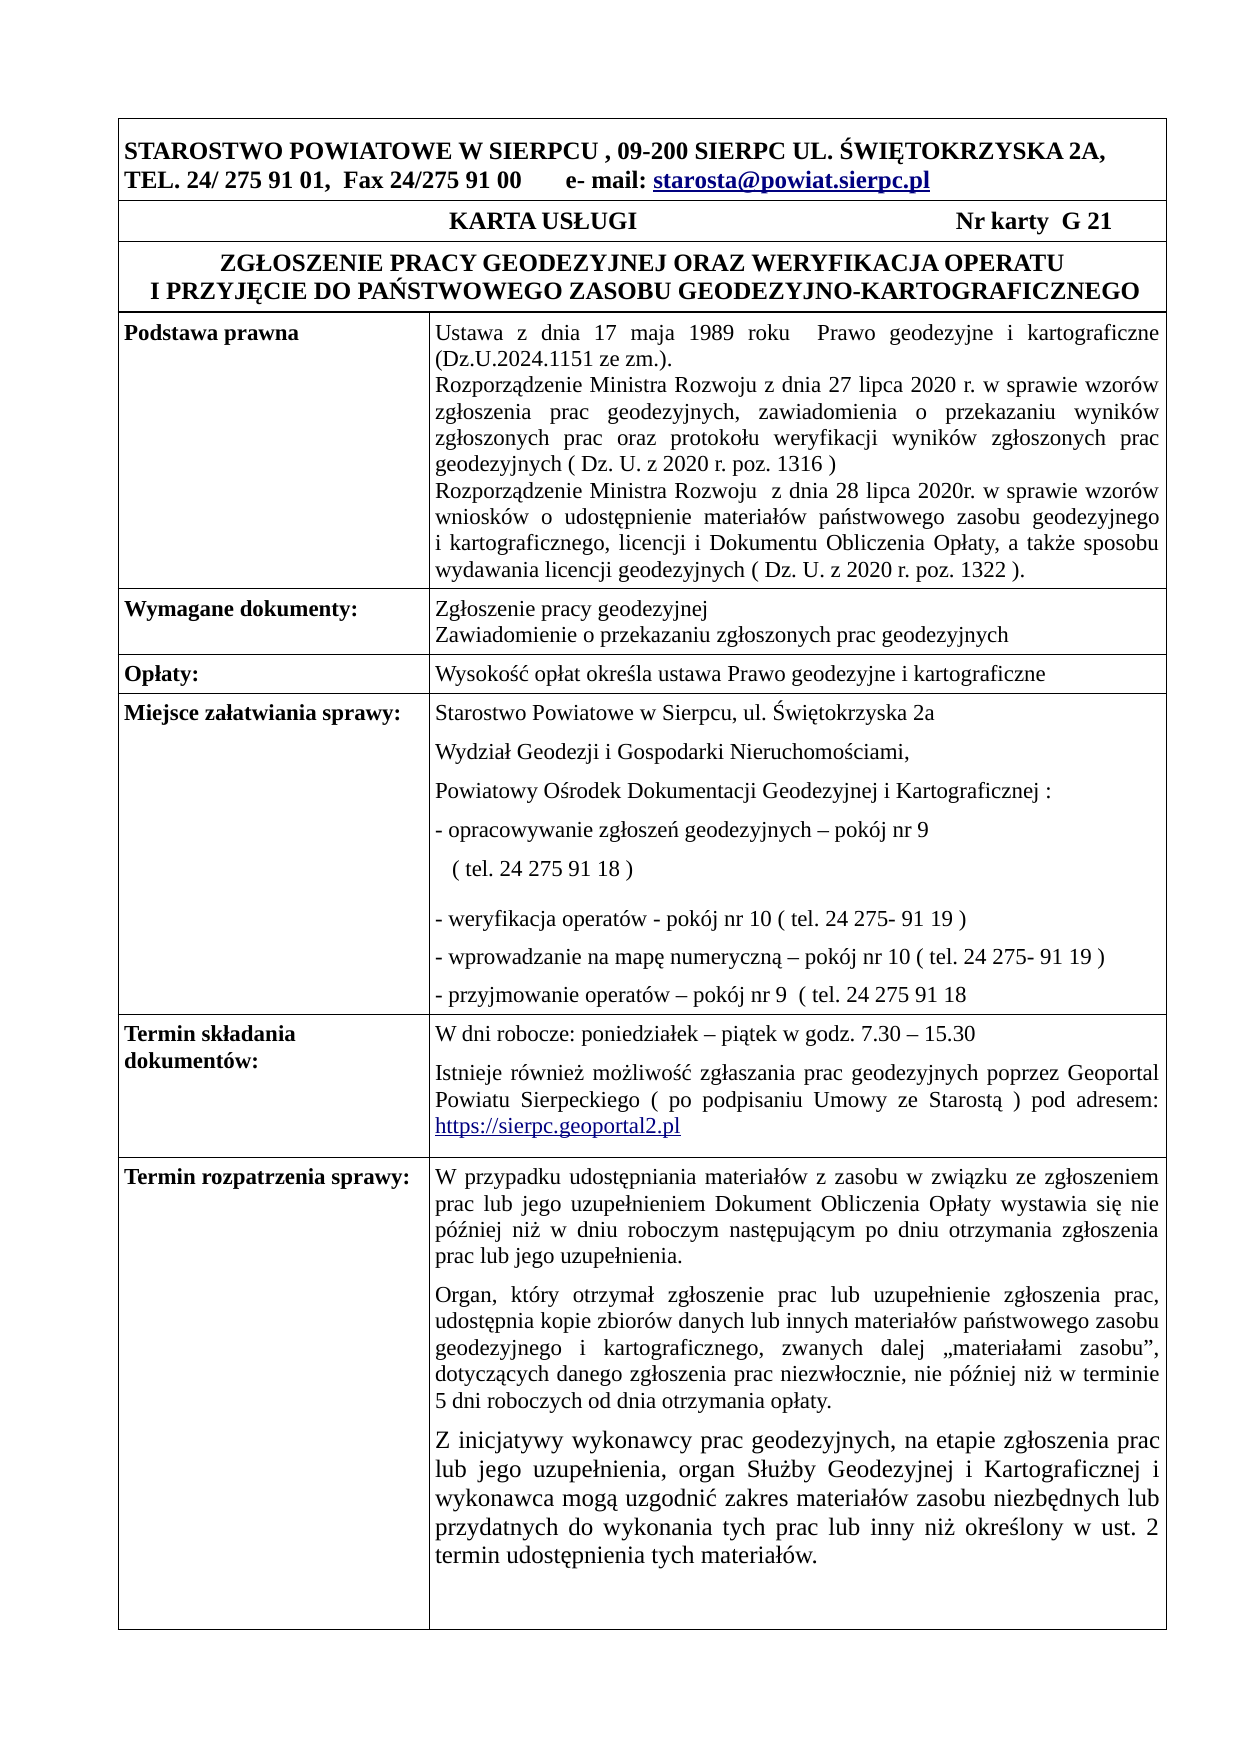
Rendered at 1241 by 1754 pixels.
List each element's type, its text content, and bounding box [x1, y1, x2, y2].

table_cell W dni robocze: poniedziałek – piątek w godz. 7.30 – 15.30 Istnieje również możliwość zgłaszania prac geodezyjnych poprzez Geoportal Powiatu Sierpeckiego ( po podpisaniu Umowy ze Starostą ) pod adresem: https://sierpc.geoportal2.pl [430, 1015, 1166, 1157]
table_header Podstawa prawna [119, 313, 429, 588]
table_cell Starostwo Powiatowe w Sierpcu, ul. Świętokrzyska 2a Wydział Geodezji i Gospodarki Nieruchomościami, Powiatowy Ośrodek Dokumentacji Geodezyjnej i Kartograficznej : - opracowywanie zgłoszeń geodezyjnych – pokój nr 9 ( tel. 24 275 91 18 ) - weryfikacja operatów - pokój nr 10 ( tel. 24 275- 91 19 ) - wprowadzanie na mapę numeryczną – pokój nr 10 ( tel. 24 275- 91 19 ) - przyjmowanie operatów – pokój nr 9 ( tel. 24 275 91 18 [430, 694, 1166, 1014]
table_header STAROSTWO POWIATOWE W SIERPCU , 09-200 SIERPC UL. ŚWIĘTOKRZYSKA 2A, TEL. 24/ 275 91 01, Fax 24/275 91 00 e- mail: starosta@powiat.sierpc.pl [119, 119, 1166, 199]
table_cell Zgłoszenie pracy geodezyjnej Zawiadomienie o przekazaniu zgłoszonych prac geodezyjnych [430, 589, 1166, 654]
table_cell Wysokość opłat określa ustawa Prawo geodezyjne i kartograficzne [430, 655, 1166, 692]
table_header Ustawa z dnia 17 maja 1989 roku Prawo geodezyjne i kartograficzne (Dz.U.2024.1151 ze zm.). Rozporządzenie Ministra Rozwoju z dnia 27 lipca 2020 r. w sprawie wzorów zgłoszenia prac geodezyjnych, zawiadomienia o przekazaniu wyników zgłoszonych prac oraz protokołu weryfikacji wyników zgłoszonych prac geodezyjnych ( Dz. U. z 2020 r. poz. 1316 ) Rozporządzenie Ministra Rozwoju z dnia 28 lipca 2020r. w sprawie wzorów wniosków o udostępnienie materiałów państwowego zasobu geodezyjnego i kartograficznego, licencji i Dokumentu Obliczenia Opłaty, a także sposobu wydawania licencji geodezyjnych ( Dz. U. z 2020 r. poz. 1322 ). [430, 313, 1166, 588]
table_cell W przypadku udostępniania materiałów z zasobu w związku ze zgłoszeniem prac lub jego uzupełnieniem Dokument Obliczenia Opłaty wystawia się nie później niż w dniu roboczym następującym po dniu otrzymania zgłoszenia prac lub jego uzupełnienia. Organ, który otrzymał zgłoszenie prac lub uzupełnienie zgłoszenia prac, udostępnia kopie zbiorów danych lub innych materiałów państwowego zasobu geodezyjnego i kartograficznego, zwanych dalej „materiałami zasobu”, dotyczących danego zgłoszenia prac niezwłocznie, nie później niż w terminie 5 dni roboczych od dnia otrzymania opłaty. Z inicjatywy wykonawcy prac geodezyjnych, na etapie zgłoszenia prac lub jego uzupełnienia, organ Służby Geodezyjnej i Kartograficznej i wykonawca mogą uzgodnić zakres materiałów zasobu niezbędnych lub przydatnych do wykonania tych prac lub inny niż określony w ust. 2 termin udostępnienia tych materiałów. [430, 1158, 1166, 1629]
table_cell Termin rozpatrzenia sprawy: [119, 1158, 429, 1629]
table_cell Wymagane dokumenty: [119, 589, 429, 654]
table_cell Opłaty: [119, 655, 429, 692]
table_cell KARTA USŁUGI Nr karty G 21 [119, 201, 1166, 241]
table_cell ZGŁOSZENIE PRACY GEODEZYJNEJ ORAZ WERYFIKACJA OPERATU I PRZYJĘCIE DO PAŃSTWOWEGO ZASOBU GEODEZYJNO-KARTOGRAFICZNEGO [119, 242, 1166, 311]
table_cell Termin składania dokumentów: [119, 1015, 429, 1157]
table_cell Miejsce załatwiania sprawy: [119, 694, 429, 1014]
